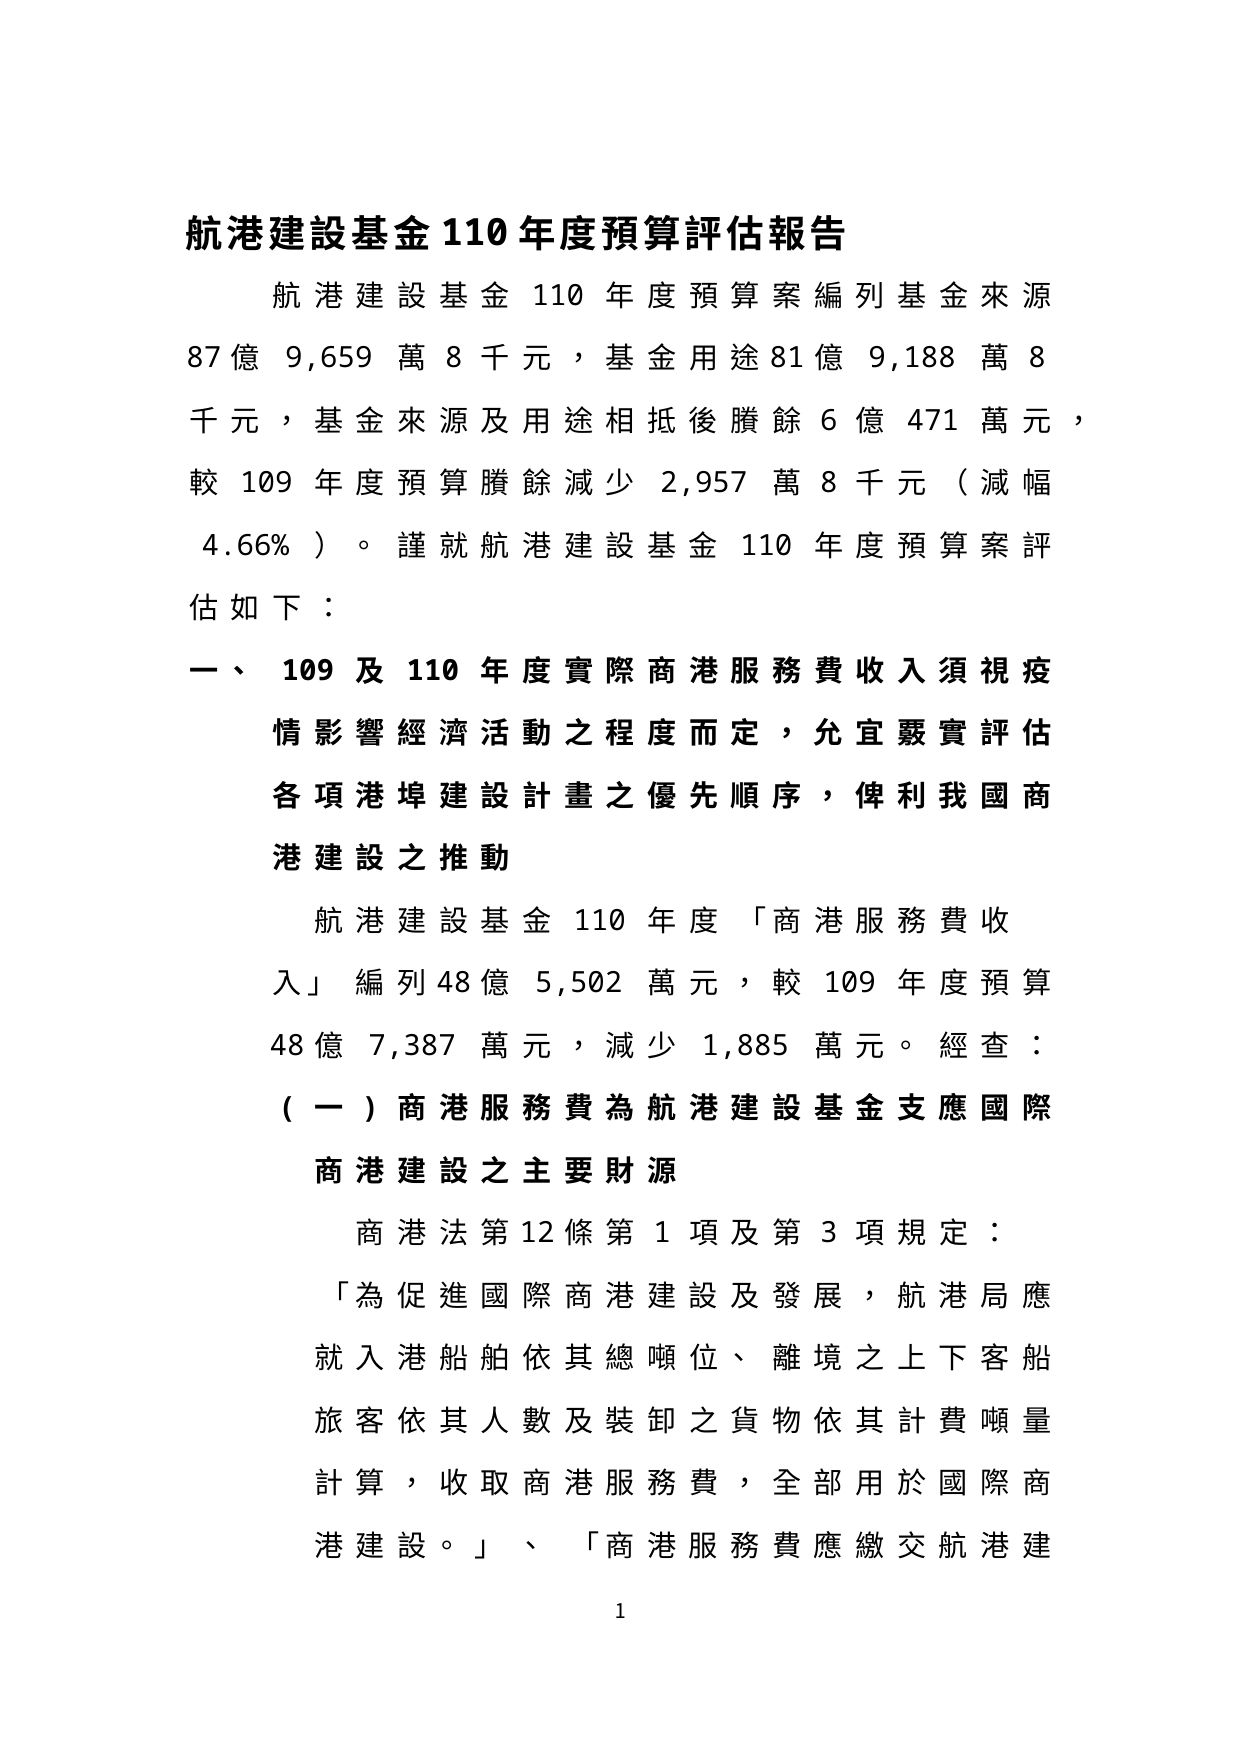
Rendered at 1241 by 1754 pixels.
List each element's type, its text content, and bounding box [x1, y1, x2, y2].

text 航港建設基金110年度預算案編列基金來源87億9,659萬8千元，基金用途81億9,188萬8千元，基金來源及用途相抵後賸餘6億471萬元，較109年度預算賸餘減少2,957萬8千元（減幅4.66%）。謹就航港建設基金110年度預算案評估如下： [183, 252, 1058, 627]
text 航港建設基金110年度預算評估報告 [183, 189, 1058, 252]
text (一)商港服務費為航港建設基金支應國際商港建設之主要財源 [242, 1064, 1058, 1189]
text 商港法第12條第1項及第3項規定：「為促進國際商港建設及發展，航港局應就入港船舶依其總噸位、離境之上下客船旅客依其人數及裝卸之貨物依其計費噸量計算，收取商港服務費，全部用於國際商港建設。」、「商港服務費應繳交航港建 [271, 1189, 1058, 1564]
text 航港建設基金110年度「商港服務費收入」編列48億5,502萬元，較109年度預算48億7,387萬元，減少1,885萬元。經查： [242, 877, 1058, 1064]
text 一、109及110年度實際商港服務費收入須視疫情影響經濟活動之程度而定，允宜覈實評估各項港埠建設計畫之優先順序，俾利我國商港建設之推動 [183, 627, 1058, 877]
